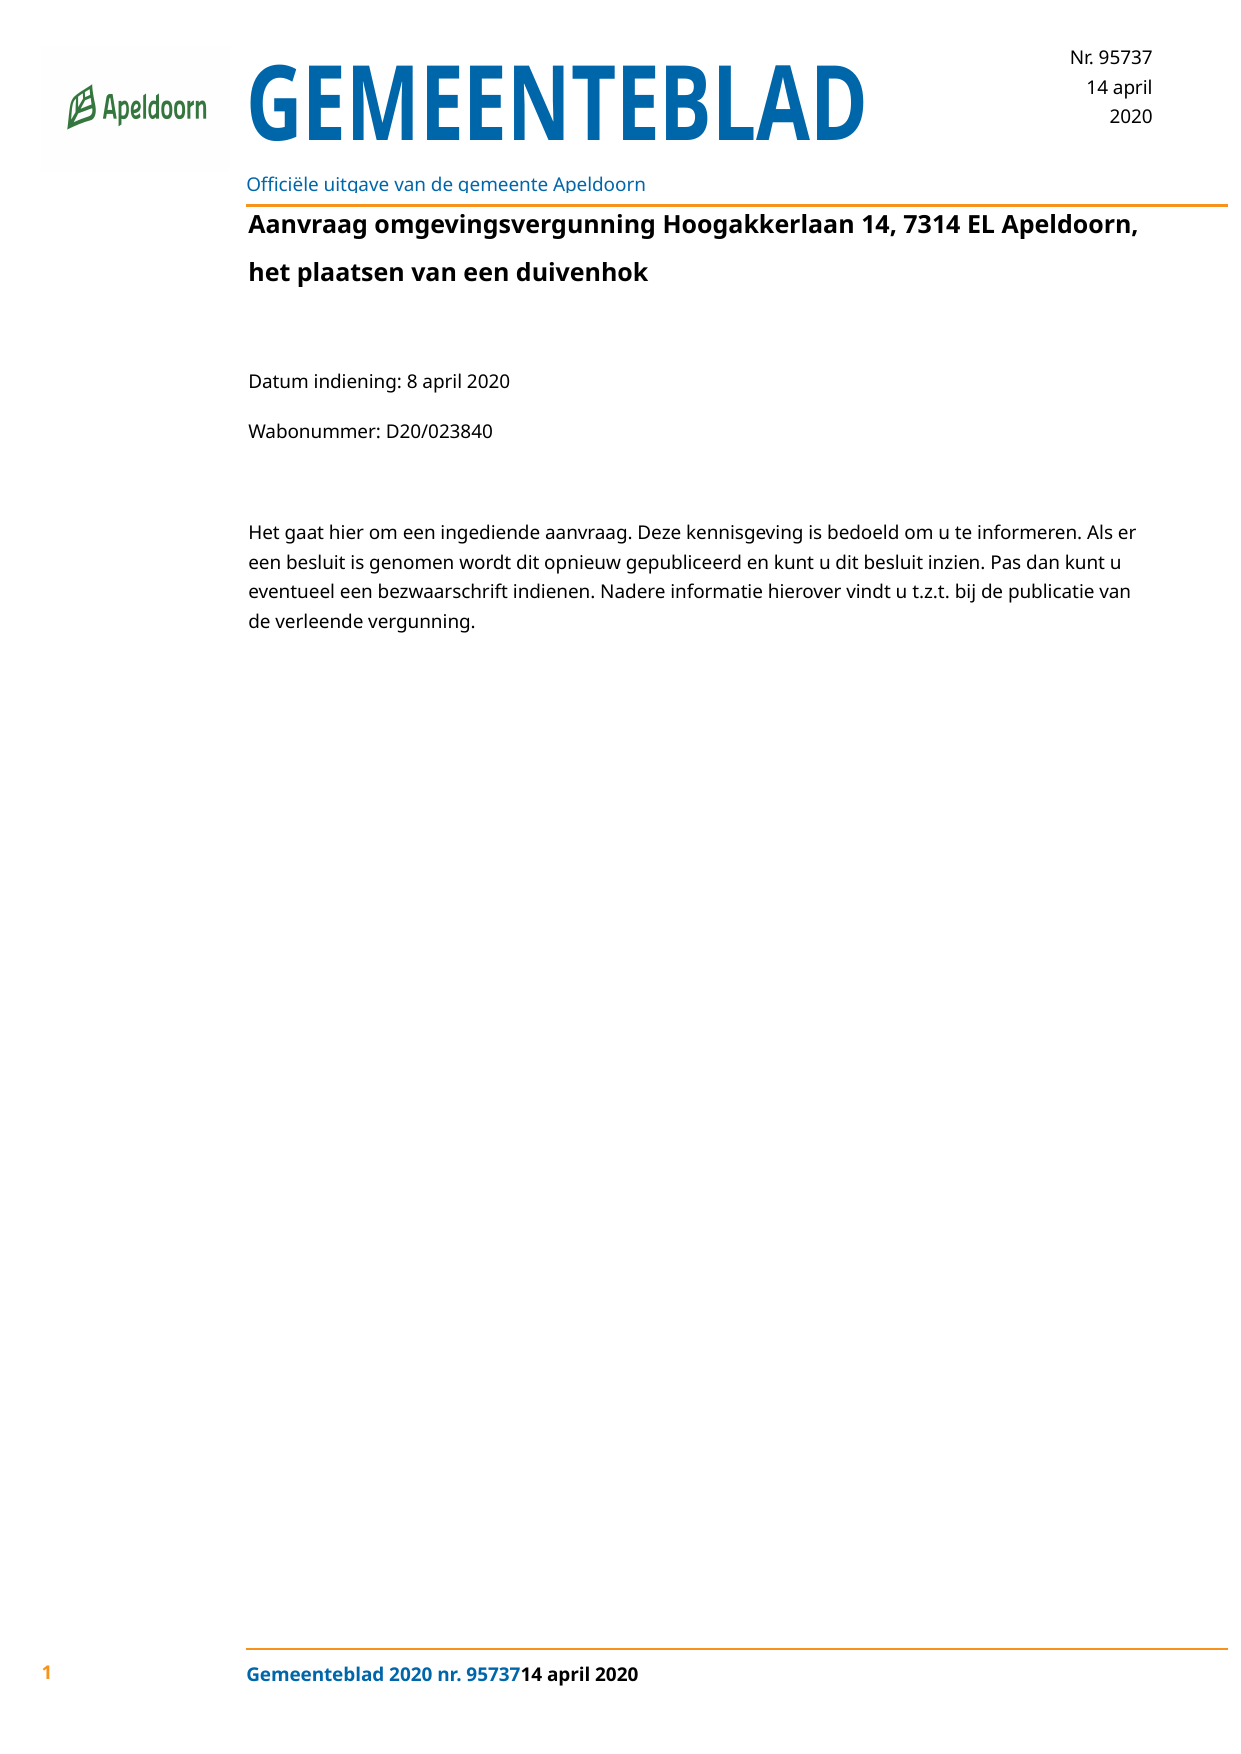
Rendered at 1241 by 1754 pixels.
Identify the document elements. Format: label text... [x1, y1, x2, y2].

text Aanvraag omgevingsvergunning Hoogakkerlaan 14, 7314 EL Apeldoorn, het plaatsen van een duivenhok [248, 207, 1152, 288]
picture [41, 47, 231, 172]
text Datum indiening: 8 april 2020 [248, 368, 1152, 394]
text Wabonummer: D20/023840 [248, 419, 1152, 444]
text Het gaat hier om een ingediende aanvraag. Deze kennisgeving is bedoeld om u te informeren. Als er een besluit is genomen wordt dit opnieuw gepubliceerd en kunt u dit besluit inzien. Pas dan kunt u eventueel een bezwaarschrift indienen. Nadere informatie hierover vindt u t.z.t. bij de publicatie van de verleende vergunning. [248, 519, 1152, 634]
